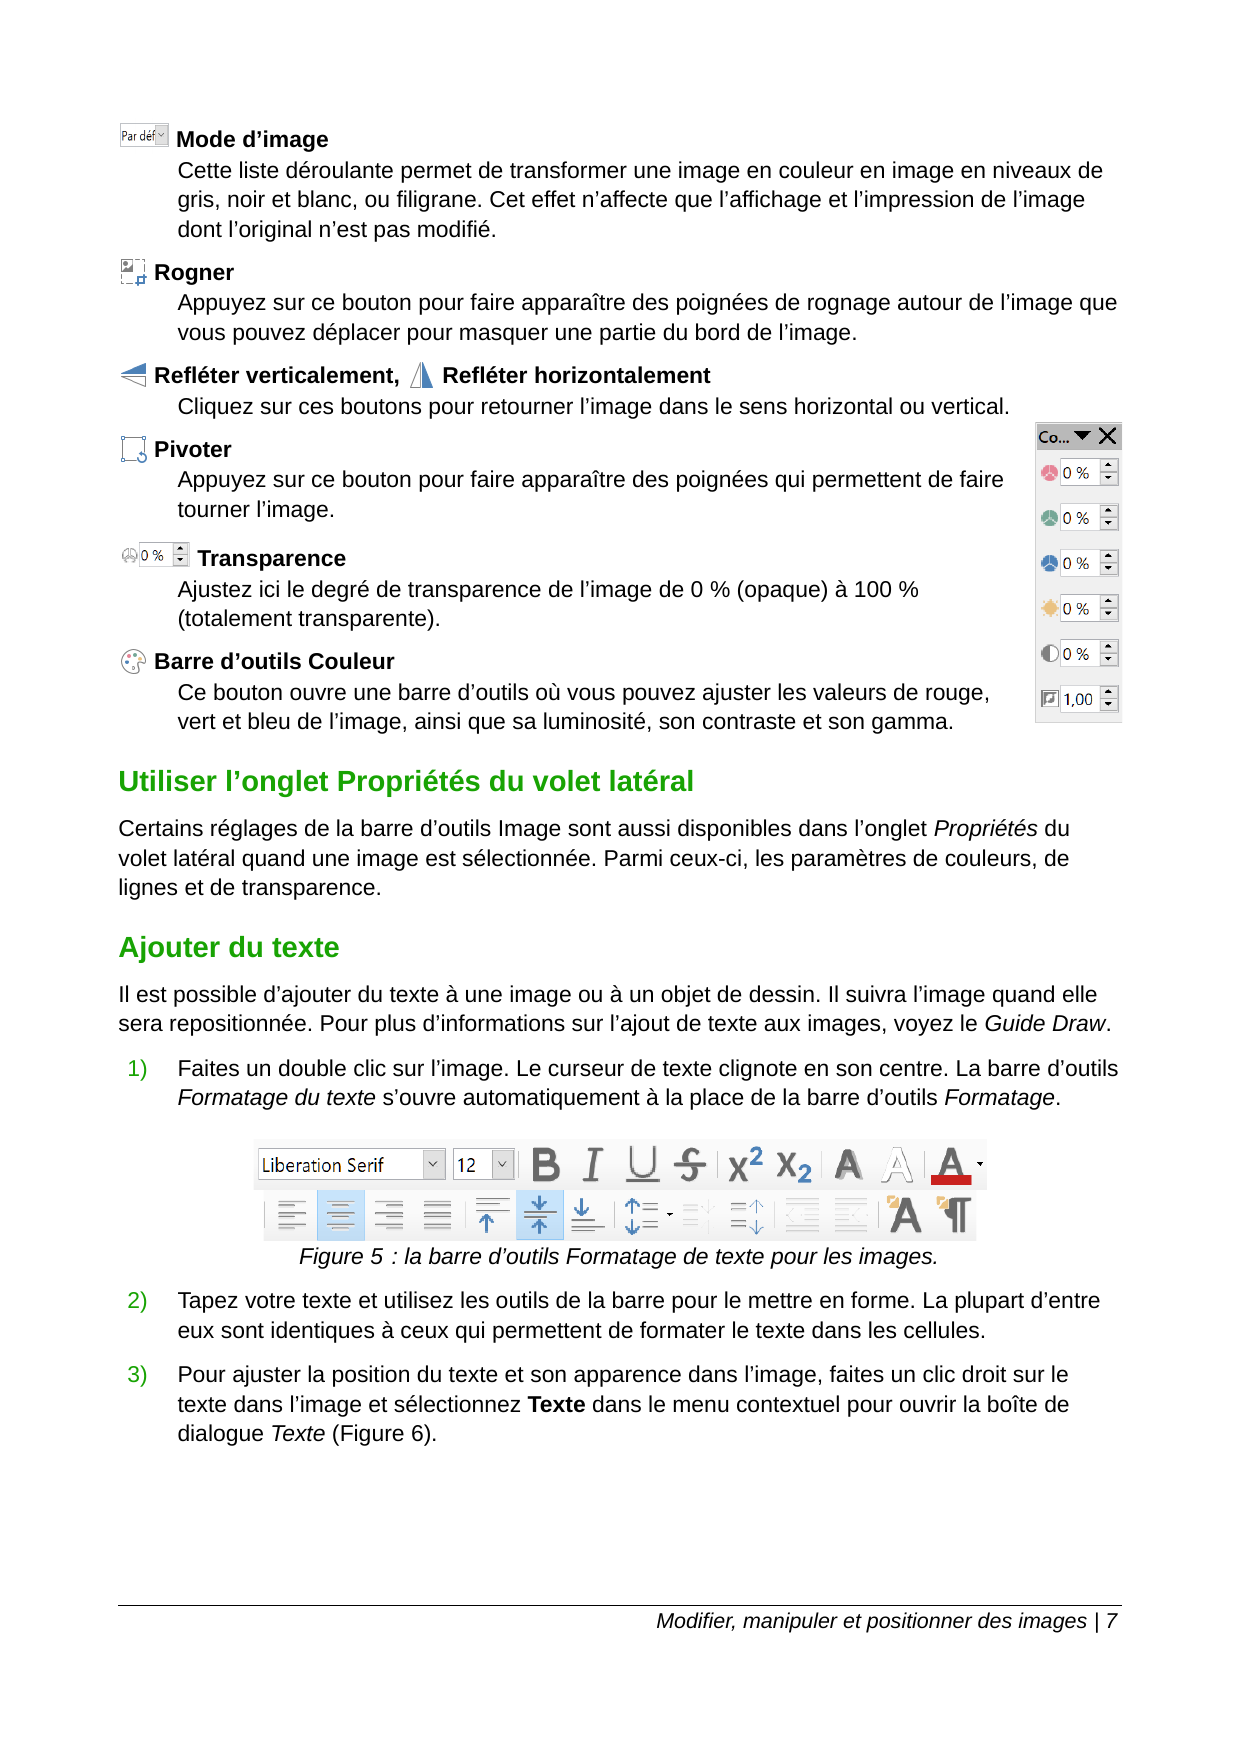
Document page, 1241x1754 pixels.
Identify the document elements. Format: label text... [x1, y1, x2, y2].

subtitle Mode d’image [170, 118, 1122, 153]
list Cette liste déroulante permet de transformer une image en couleur en image en niveaux de gris, noir et blanc, ou filigrane. Cet effet n’affecte que l’affichage et l’impression de l’image dont l’original n’est pas modifié. [177, 153, 1122, 242]
picture [118, 433, 148, 464]
subtitle Transparence [191, 537, 1035, 572]
list Tapez votre texte et utilisez les outils de la barre pour le mettre en forme. La plupart d’entre eux sont identiques à ceux qui permettent de formater le texte dans les cellules. [148, 1284, 1122, 1343]
picture [118, 537, 191, 573]
subtitle Ajouter du texte [118, 930, 1122, 963]
list Ajustez ici le degré de transparence de l’image de 0 % (opaque) à 100 % (totalement transparente). [177, 572, 1035, 631]
subtitle Barre d’outils Couleur [148, 646, 1035, 676]
subtitle Refléter verticalement, [148, 360, 406, 389]
list Pour ajuster la position du texte et son apparence dans l’image, faites un clic droit sur le texte dans l’image et sélectionnez Texte dans le menu contextuel pour ouvrir la boîte de dialogue Texte (Figure 6). [148, 1358, 1122, 1446]
list Cliquez sur ces boutons pour retourner l’image dans le sens horizontal ou vertical. [177, 389, 1122, 419]
subtitle Rogner [148, 257, 1122, 286]
list Faites un double clic sur l’image. Le curseur de texte clignote en son centre. La barre d’outils Formatage du texte s’ouvre automatiquement à la place de la barre d’outils Formatage. [148, 1051, 1122, 1110]
subtitle Utiliser l’onglet Propriétés du volet latéral [118, 764, 1122, 797]
list Appuyez sur ce bouton pour faire apparaître des poignées de rognage autour de l’image que vous pouvez déplacer pour masquer une partie du bord de l’image. [177, 286, 1122, 345]
picture [406, 360, 436, 390]
text Figure 5 : la barre d’outils Formatage de texte pour les images. [118, 1240, 1122, 1269]
picture [118, 256, 148, 287]
picture [1035, 422, 1123, 723]
list Appuyez sur ce bouton pour faire apparaître des poignées qui permettent de faire tourner l’image. [177, 463, 1035, 522]
picture [253, 1139, 987, 1241]
text Il est possible d’ajouter du texte à une image ou à un objet de dessin. Il suivra l’image quand elle sera repositionnée. Pour plus d’informations sur l’ajout de texte aux images, voyez le Guide Draw. [118, 978, 1122, 1037]
picture [118, 118, 170, 154]
subtitle Refléter horizontalement [436, 360, 1122, 389]
picture [118, 646, 148, 676]
subtitle Pivoter [148, 434, 1035, 463]
picture [118, 360, 148, 390]
list Ce bouton ouvre une barre d’outils où vous pouvez ajuster les valeurs de rouge, vert et bleu de l’image, ainsi que sa luminosité, son contraste et son gamma. [177, 676, 1122, 734]
text Certains réglages de la barre d’outils Image sont aussi disponibles dans l’onglet Propriétés du volet latéral quand une image est sélectionnée. Parmi ceux-ci, les paramètres de couleurs, de lignes et de transparence. [118, 812, 1122, 901]
